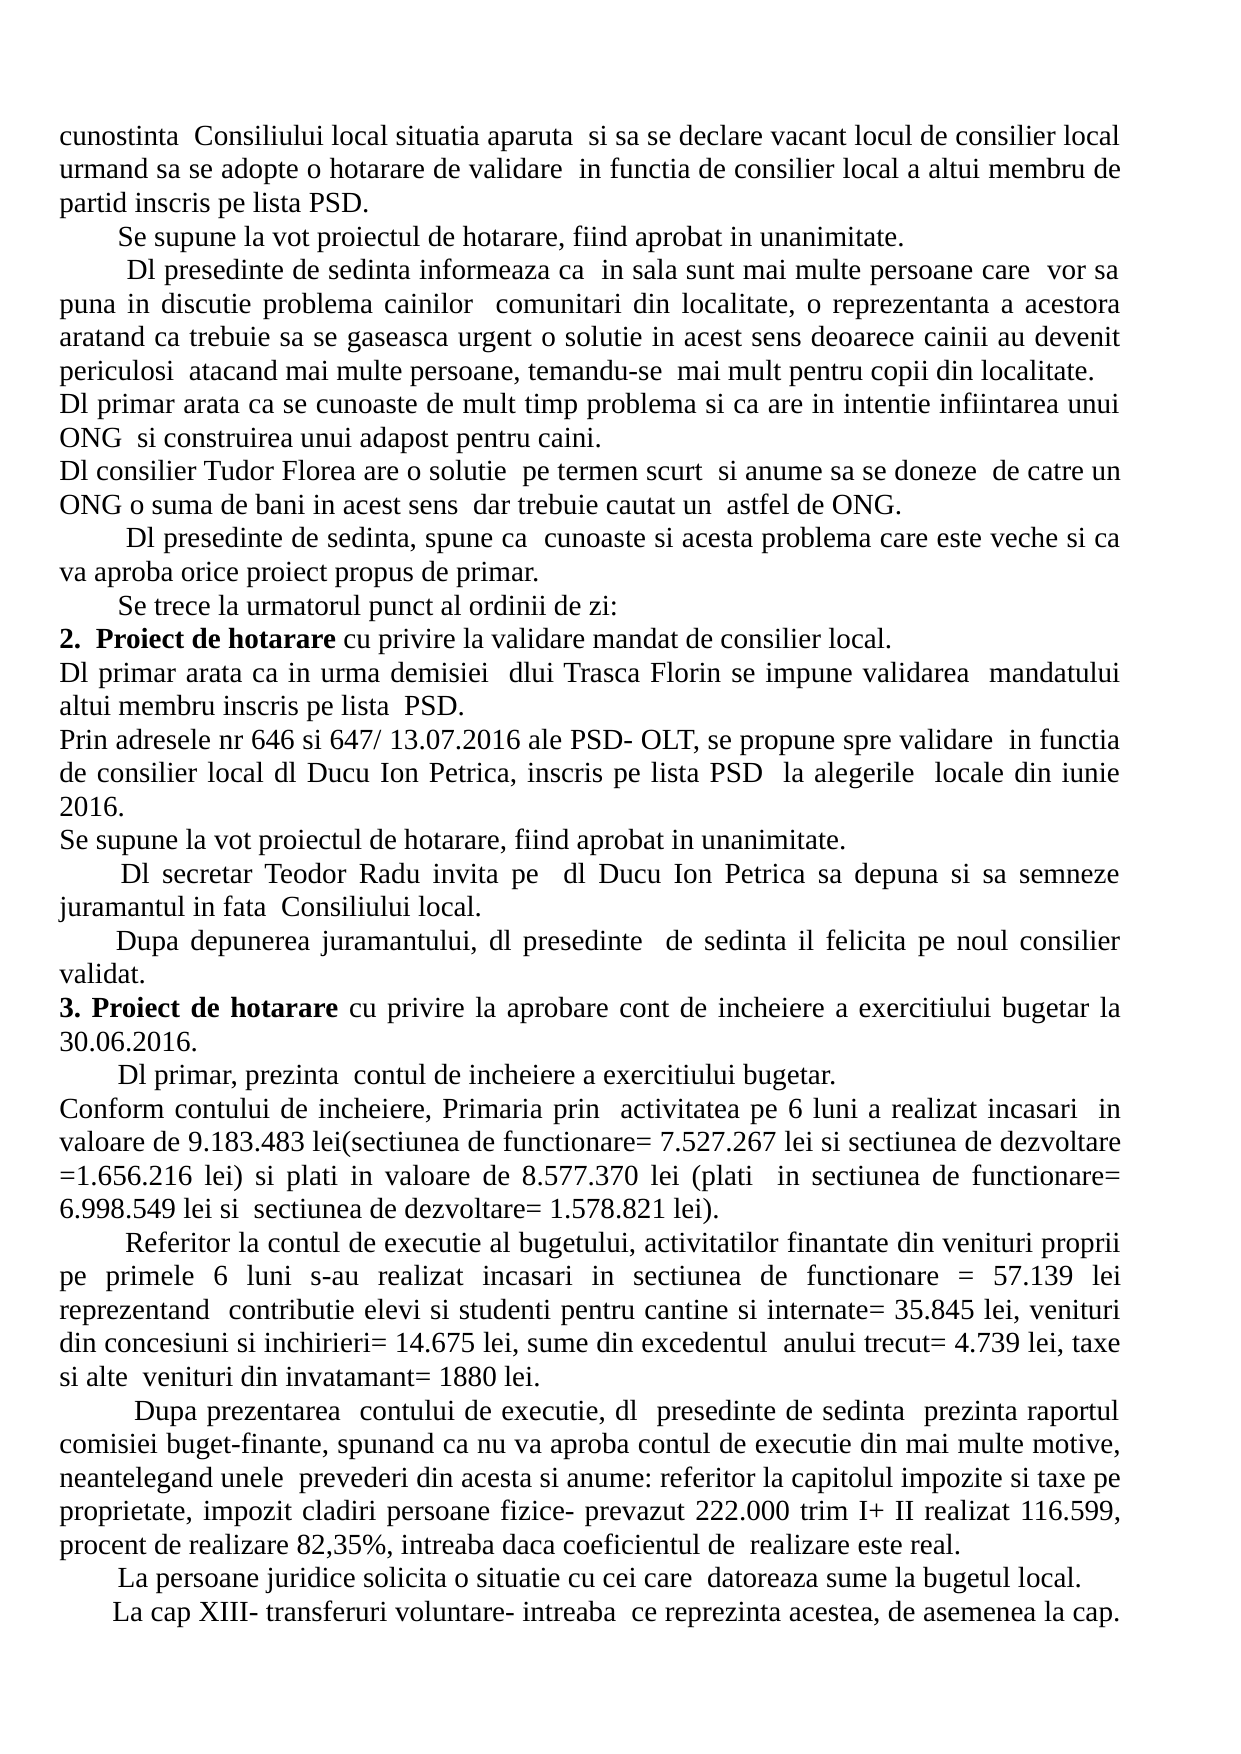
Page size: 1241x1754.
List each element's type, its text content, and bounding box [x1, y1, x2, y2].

text Dl presedinte de sedinta informeaza ca in sala sunt mai multe persoane care vor sa puna in discutie problema cainilor comunitari din localitate, o reprezentanta a acestora aratand ca trebuie sa se gaseasca urgent o solutie in acest sens deoarece cainii au devenit periculosi atacand mai multe persoane, temandu-se mai mult pentru copii din localitate. [59, 252, 1122, 386]
text Conform contului de incheiere, Primaria prin activitatea pe 6 luni a realizat incasari in valoare de 9.183.483 lei(sectiunea de functionare= 7.527.267 lei si sectiunea de dezvoltare =1.656.216 lei) si plati in valoare de 8.577.370 lei (plati in sectiunea de functionare= 6.998.549 lei si sectiunea de dezvoltare= 1.578.821 lei). [59, 1091, 1122, 1225]
text La persoane juridice solicita o situatie cu cei care datoreaza sume la bugetul local. [59, 1560, 1122, 1594]
text Se supune la vot proiectul de hotarare, fiind aprobat in unanimitate. [59, 822, 1122, 856]
text Dupa depunerea juramantului, dl presedinte de sedinta il felicita pe noul consilier validat. [59, 923, 1122, 990]
text Referitor la contul de executie al bugetului, activitatilor finantate din venituri proprii pe primele 6 luni s-au realizat incasari in sectiunea de functionare = 57.139 lei reprezentand contributie elevi si studenti pentru cantine si internate= 35.845 lei, venituri din concesiuni si inchirieri= 14.675 lei, sume din excedentul anului trecut= 4.739 lei, taxe si alte venituri din invatamant= 1880 lei. [59, 1225, 1122, 1393]
text Dl presedinte de sedinta, spune ca cunoaste si acesta problema care este veche si ca va aproba orice proiect propus de primar. [59, 521, 1122, 588]
text Dl secretar Teodor Radu invita pe dl Ducu Ion Petrica sa depuna si sa semneze juramantul in fata Consiliului local. [59, 856, 1122, 923]
text Dl consilier Tudor Florea are o solutie pe termen scurt si anume sa se doneze de catre un ONG o suma de bani in acest sens dar trebuie cautat un astfel de ONG. [59, 453, 1122, 521]
text Dl primar, prezinta contul de incheiere a exercitiului bugetar. [59, 1057, 1122, 1091]
text La cap XIII- transferuri voluntare- intreaba ce reprezinta acestea, de asemenea la cap. [59, 1594, 1122, 1627]
text Se trece la urmatorul punct al ordinii de zi: [59, 588, 1122, 621]
text Dl primar arata ca se cunoaste de mult timp problema si ca are in intentie infiintarea unui ONG si construirea unui adapost pentru caini. [59, 386, 1122, 453]
text Prin adresele nr 646 si 647/ 13.07.2016 ale PSD- OLT, se propune spre validare in functia de consilier local dl Ducu Ion Petrica, inscris pe lista PSD la alegerile locale din iunie 2016. [59, 722, 1122, 822]
text 2. Proiect de hotarare cu privire la validare mandat de consilier local. [59, 621, 1122, 655]
text Dl primar arata ca in urma demisiei dlui Trasca Florin se impune validarea mandatului altui membru inscris pe lista PSD. [59, 655, 1122, 722]
text 3. Proiect de hotarare cu privire la aprobare cont de incheiere a exercitiului bugetar la 30.06.2016. [59, 990, 1122, 1057]
text Se supune la vot proiectul de hotarare, fiind aprobat in unanimitate. [59, 219, 1122, 252]
text Dupa prezentarea contului de executie, dl presedinte de sedinta prezinta raportul comisiei buget-finante, spunand ca nu va aproba contul de executie din mai multe motive, neantelegand unele prevederi din acesta si anume: referitor la capitolul impozite si taxe pe proprietate, impozit cladiri persoane fizice- prevazut 222.000 trim I+ II realizat 116.599, procent de realizare 82,35%, intreaba daca coeficientul de realizare este real. [59, 1393, 1122, 1560]
text cunostinta Consiliului local situatia aparuta si sa se declare vacant locul de consilier local urmand sa se adopte o hotarare de validare in functia de consilier local a altui membru de partid inscris pe lista PSD. [59, 118, 1122, 219]
